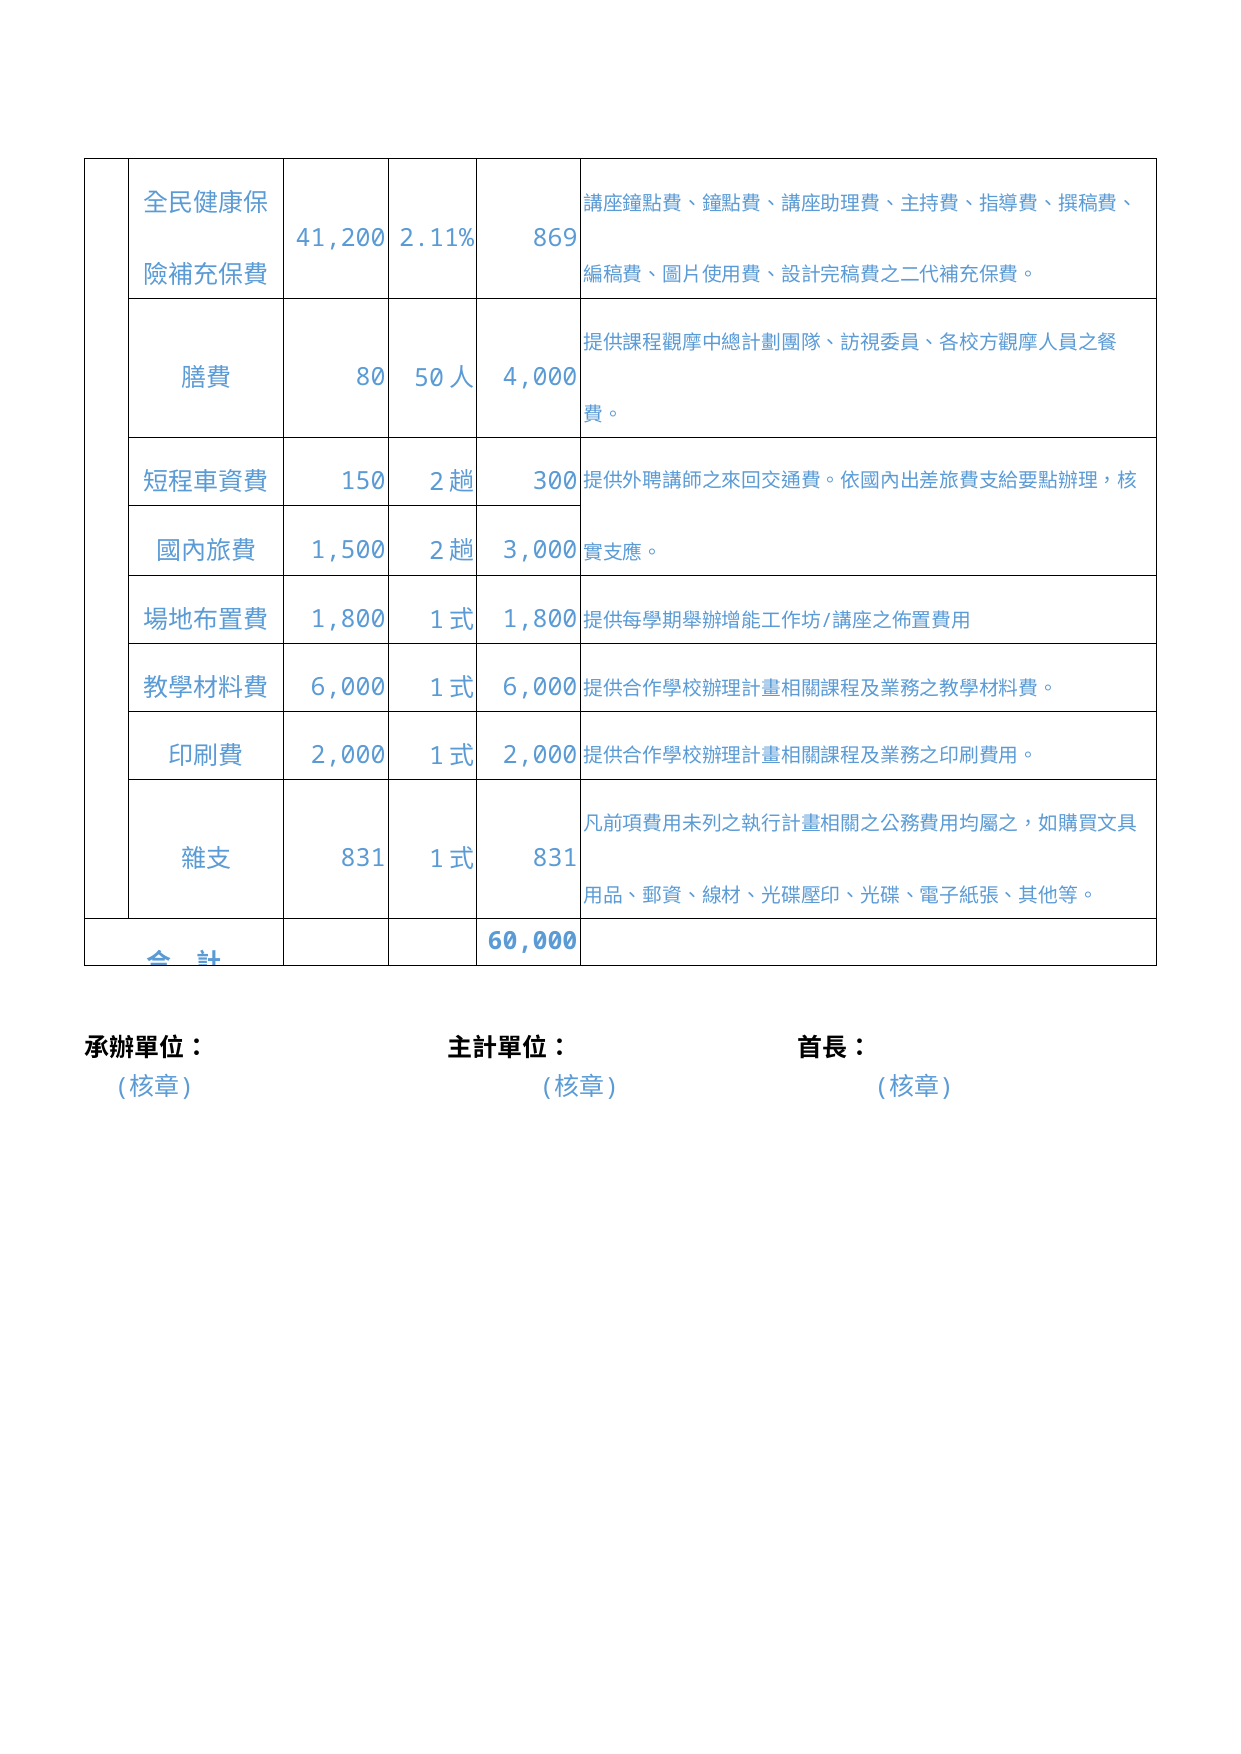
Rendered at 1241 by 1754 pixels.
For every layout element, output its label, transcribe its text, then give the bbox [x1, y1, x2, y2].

table_cell 2,000 [284, 712, 388, 779]
table_cell 印刷費 [129, 712, 283, 779]
table_cell 膳費 [129, 299, 283, 437]
table_cell 1式 [389, 712, 476, 779]
table_cell 場地布置費 [129, 576, 283, 643]
table_cell 1式 [389, 576, 476, 643]
table_cell 80 [284, 299, 388, 437]
table_cell 1,800 [477, 576, 580, 643]
table_cell 提供外聘講師之來回交通費。依國內出差旅費支給要點辦理，核實支應。 [581, 438, 1156, 575]
table_cell 150 [284, 438, 388, 504]
table_cell 講座鐘點費、鐘點費、講座助理費、主持費、指導費、撰稿費、編稿費、圖片使用費、設計完稿費之二代補充保費。 [581, 159, 1156, 298]
table_cell 300 [477, 438, 580, 504]
table_cell 1式 [389, 780, 476, 918]
text (核章) (核章) (核章) [84, 1066, 1162, 1102]
table_cell 831 [284, 780, 388, 918]
table_cell 6,000 [284, 644, 388, 711]
table_cell 869 [477, 159, 580, 298]
table_cell 提供課程觀摩中總計劃團隊、訪視委員、各校方觀摩人員之餐費。 [581, 299, 1156, 437]
table_cell 2趟 [389, 438, 476, 504]
table_cell 提供合作學校辦理計畫相關課程及業務之教學材料費。 [581, 644, 1156, 711]
table_cell [581, 919, 1156, 965]
table_cell 凡前項費用未列之執行計畫相關之公務費用均屬之，如購買文具用品、郵資、線材、光碟壓印、光碟、電子紙張、其他等。 [581, 780, 1156, 918]
table_cell 國內旅費 [129, 506, 283, 575]
table_cell 合 計 [85, 919, 283, 965]
table_cell [284, 919, 388, 965]
table_cell [389, 919, 476, 965]
table_cell 教學材料費 [129, 644, 283, 711]
text 承辦單位： 主計單位： 首長： [84, 1003, 1162, 1066]
table_cell 60,000 [477, 919, 580, 965]
table_cell 2.11% [389, 159, 476, 298]
table_cell 3,000 [477, 506, 580, 575]
table_cell 4,000 [477, 299, 580, 437]
table_cell 6,000 [477, 644, 580, 711]
table_cell 提供每學期舉辦增能工作坊/講座之佈置費用 [581, 576, 1156, 643]
table_cell 1,800 [284, 576, 388, 643]
table_cell 全民健康保險補充保費 [129, 159, 283, 298]
table_cell 2趟 [389, 506, 476, 575]
table_cell 短程車資費 [129, 438, 283, 504]
table_cell 1,500 [284, 506, 388, 575]
table_cell 1式 [389, 644, 476, 711]
table_cell 41,200 [284, 159, 388, 298]
table_cell 雜支 [129, 780, 283, 918]
table_cell [85, 159, 128, 918]
table_cell 50人 [389, 299, 476, 437]
table_cell 提供合作學校辦理計畫相關課程及業務之印刷費用。 [581, 712, 1156, 779]
table_cell 831 [477, 780, 580, 918]
table_cell 2,000 [477, 712, 580, 779]
